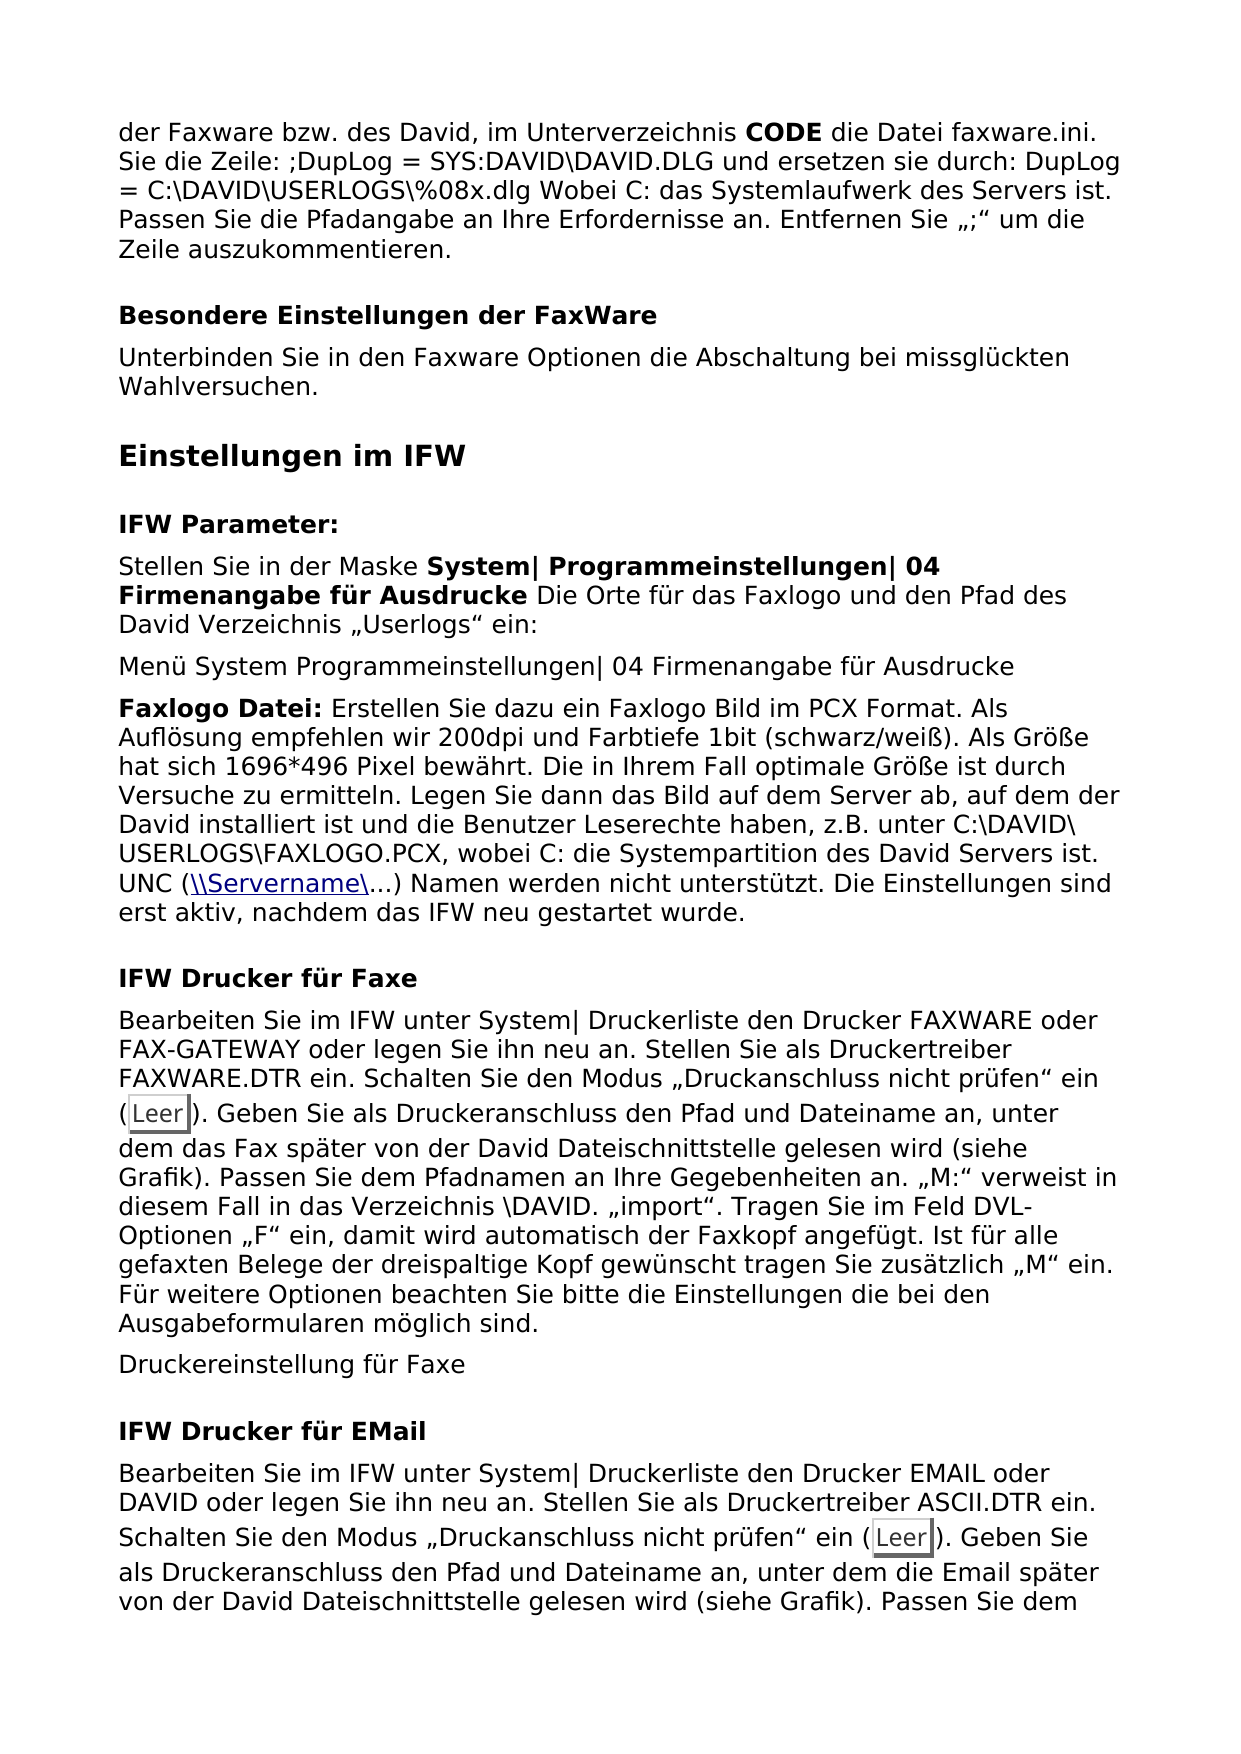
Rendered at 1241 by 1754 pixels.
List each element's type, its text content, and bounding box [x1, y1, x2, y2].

text Unterbinden Sie in den Faxware Optionen die Abschaltung bei missglückten Wahlversuchen. [118, 343, 1122, 401]
subtitle IFW Drucker für Faxe [118, 964, 1122, 994]
text der Faxware bzw. des David, im Unterverzeichnis CODE die Datei faxware.ini. Sie die Zeile: ;DupLog = SYS:DAVID\DAVID.DLG und ersetzen sie durch: DupLog = C:\DAVID\USERLOGS\%08x.dlg Wobei C: das Systemlaufwerk des Servers ist. Passen Sie die Pfadangabe an Ihre Erfordernisse an. Entfernen Sie „;“ um die Zeile auszukommentieren. [118, 118, 1122, 264]
subtitle Besondere Einstellungen der FaxWare [118, 301, 1122, 331]
text Faxlogo Datei: Erstellen Sie dazu ein Faxlogo Bild im PCX Format. Als Auflösung empfehlen wir 200dpi und Farbtiefe 1bit (schwarz/weiß). Als Größe hat sich 1696*496 Pixel bewährt. Die in Ihrem Fall optimale Größe ist durch Versuche zu ermitteln. Legen Sie dann das Bild auf dem Server ab, auf dem der David installiert ist und die Benutzer Leserechte haben, z.B. unter C:\DAVID\USERLOGS\FAXLOGO.PCX, wobei C: die Systempartition des David Servers ist. UNC (\\Servername\...) Namen werden nicht unterstützt. Die Einstellungen sind erst aktiv, nachdem das IFW neu gestartet wurde. [118, 694, 1122, 927]
text Bearbeiten Sie im IFW unter System| Druckerliste den Drucker EMAIL oder DAVID oder legen Sie ihn neu an. Stellen Sie als Druckertreiber ASCII.DTR ein. Schalten Sie den Modus „Druckanschluss nicht prüfen“ ein (Leer). Geben Sie als Druckeranschluss den Pfad und Dateiname an, unter dem die Email später von der David Dateischnittstelle gelesen wird (siehe Grafik). Passen Sie dem [118, 1459, 1122, 1616]
text Stellen Sie in der Maske System| Programmeinstellungen| 04 Firmenangabe für Ausdrucke Die Orte für das Faxlogo und den Pfad des David Verzeichnis „Userlogs“ ein: [118, 552, 1122, 639]
subtitle Einstellungen im IFW [118, 439, 1122, 473]
text Druckereinstellung für Faxe [118, 1351, 1122, 1380]
subtitle IFW Drucker für EMail [118, 1417, 1122, 1447]
subtitle IFW Parameter: [118, 510, 1122, 539]
text Bearbeiten Sie im IFW unter System| Druckerliste den Drucker FAXWARE oder FAX-GATEWAY oder legen Sie ihn neu an. Stellen Sie als Druckertreiber FAXWARE.DTR ein. Schalten Sie den Modus „Druckanschluss nicht prüfen“ ein (Leer). Geben Sie als Druckeranschluss den Pfad und Dateiname an, unter dem das Fax später von der David Dateischnittstelle gelesen wird (siehe Grafik). Passen Sie dem Pfadnamen an Ihre Gegebenheiten an. „M:“ verweist in diesem Fall in das Verzeichnis \DAVID. „import“. Tragen Sie im Feld DVL-Optionen „F“ ein, damit wird automatisch der Faxkopf angefügt. Ist für alle gefaxten Belege der dreispaltige Kopf gewünscht tragen Sie zusätzlich „M“ ein. Für weitere Optionen beachten Sie bitte die Einstellungen die bei den Ausgabeformularen möglich sind. [118, 1006, 1122, 1338]
text Menü System Programmeinstellungen| 04 Firmenangabe für Ausdrucke [118, 652, 1122, 681]
